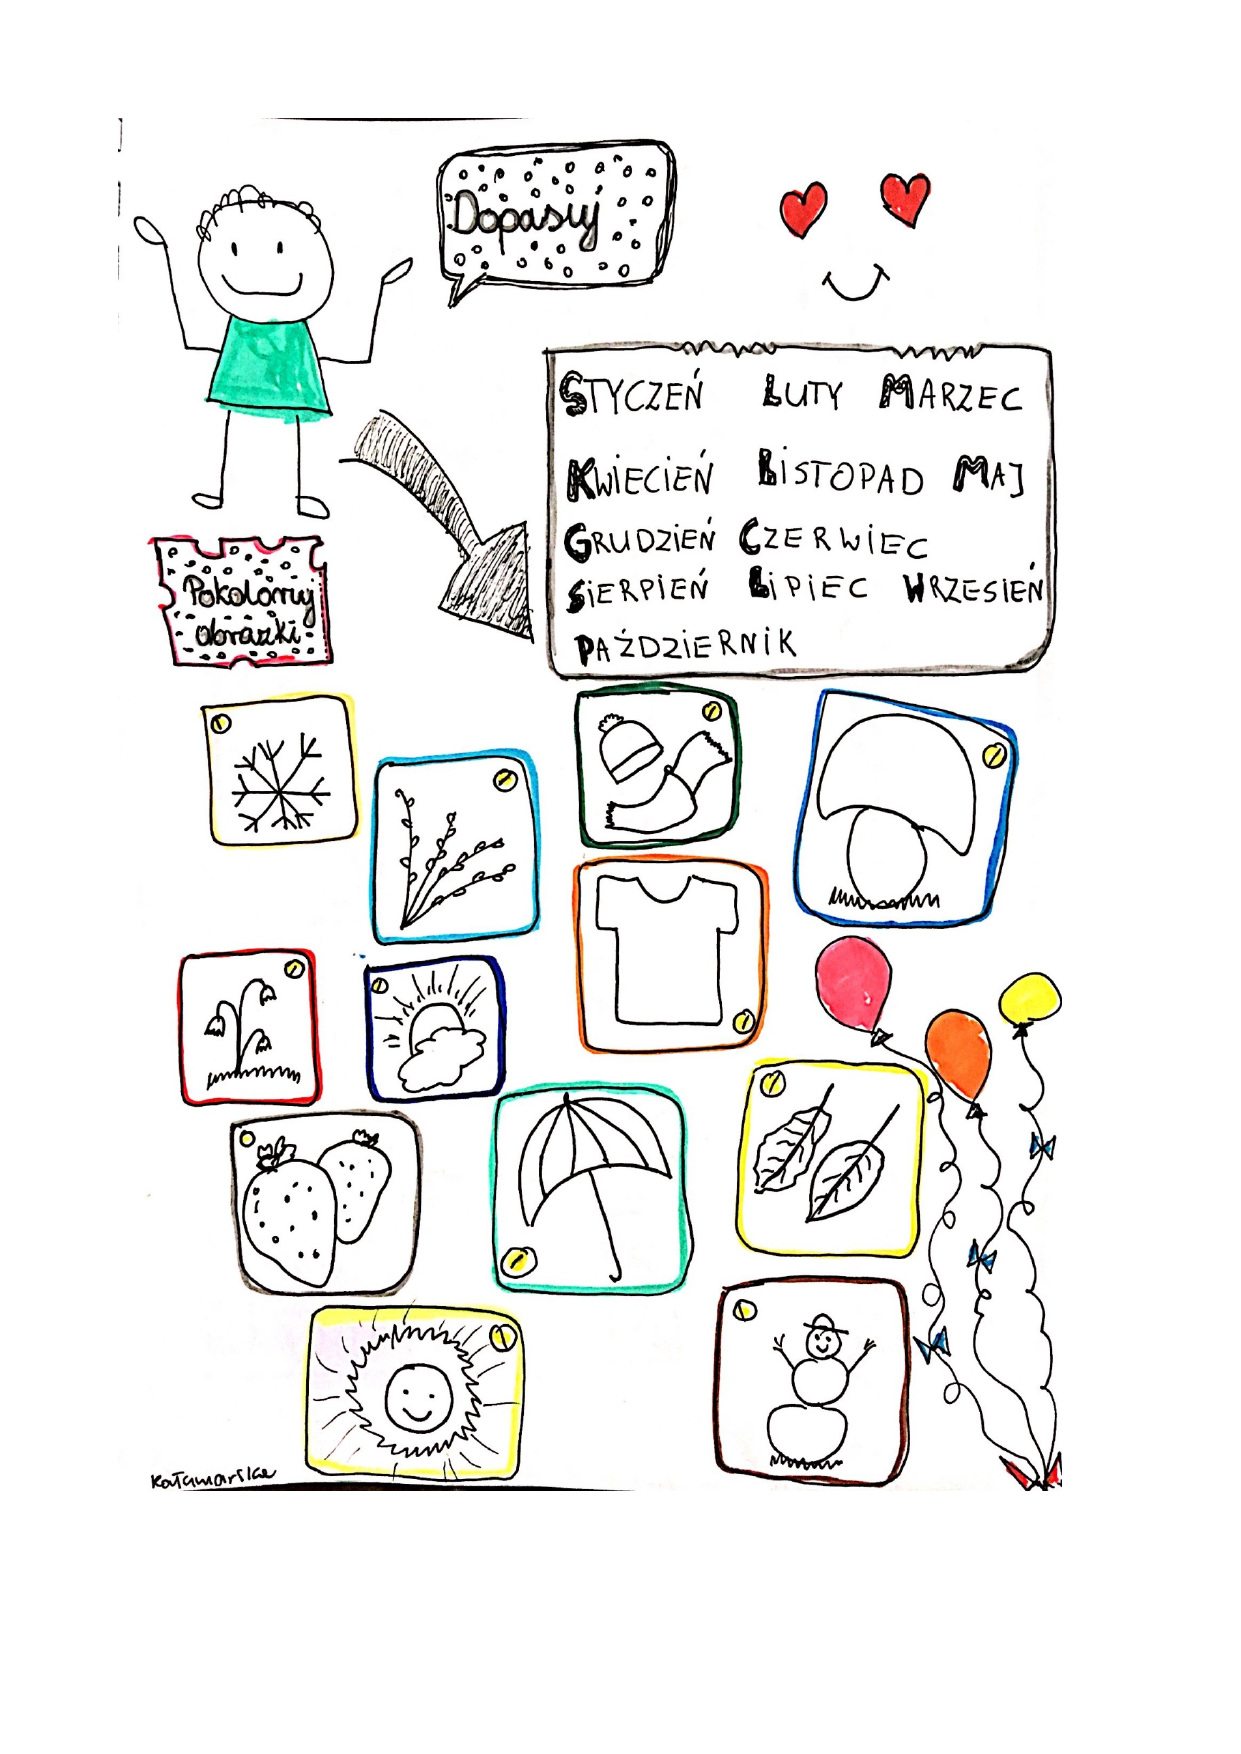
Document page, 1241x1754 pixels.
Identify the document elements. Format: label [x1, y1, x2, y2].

picture [118, 118, 1062, 1491]
